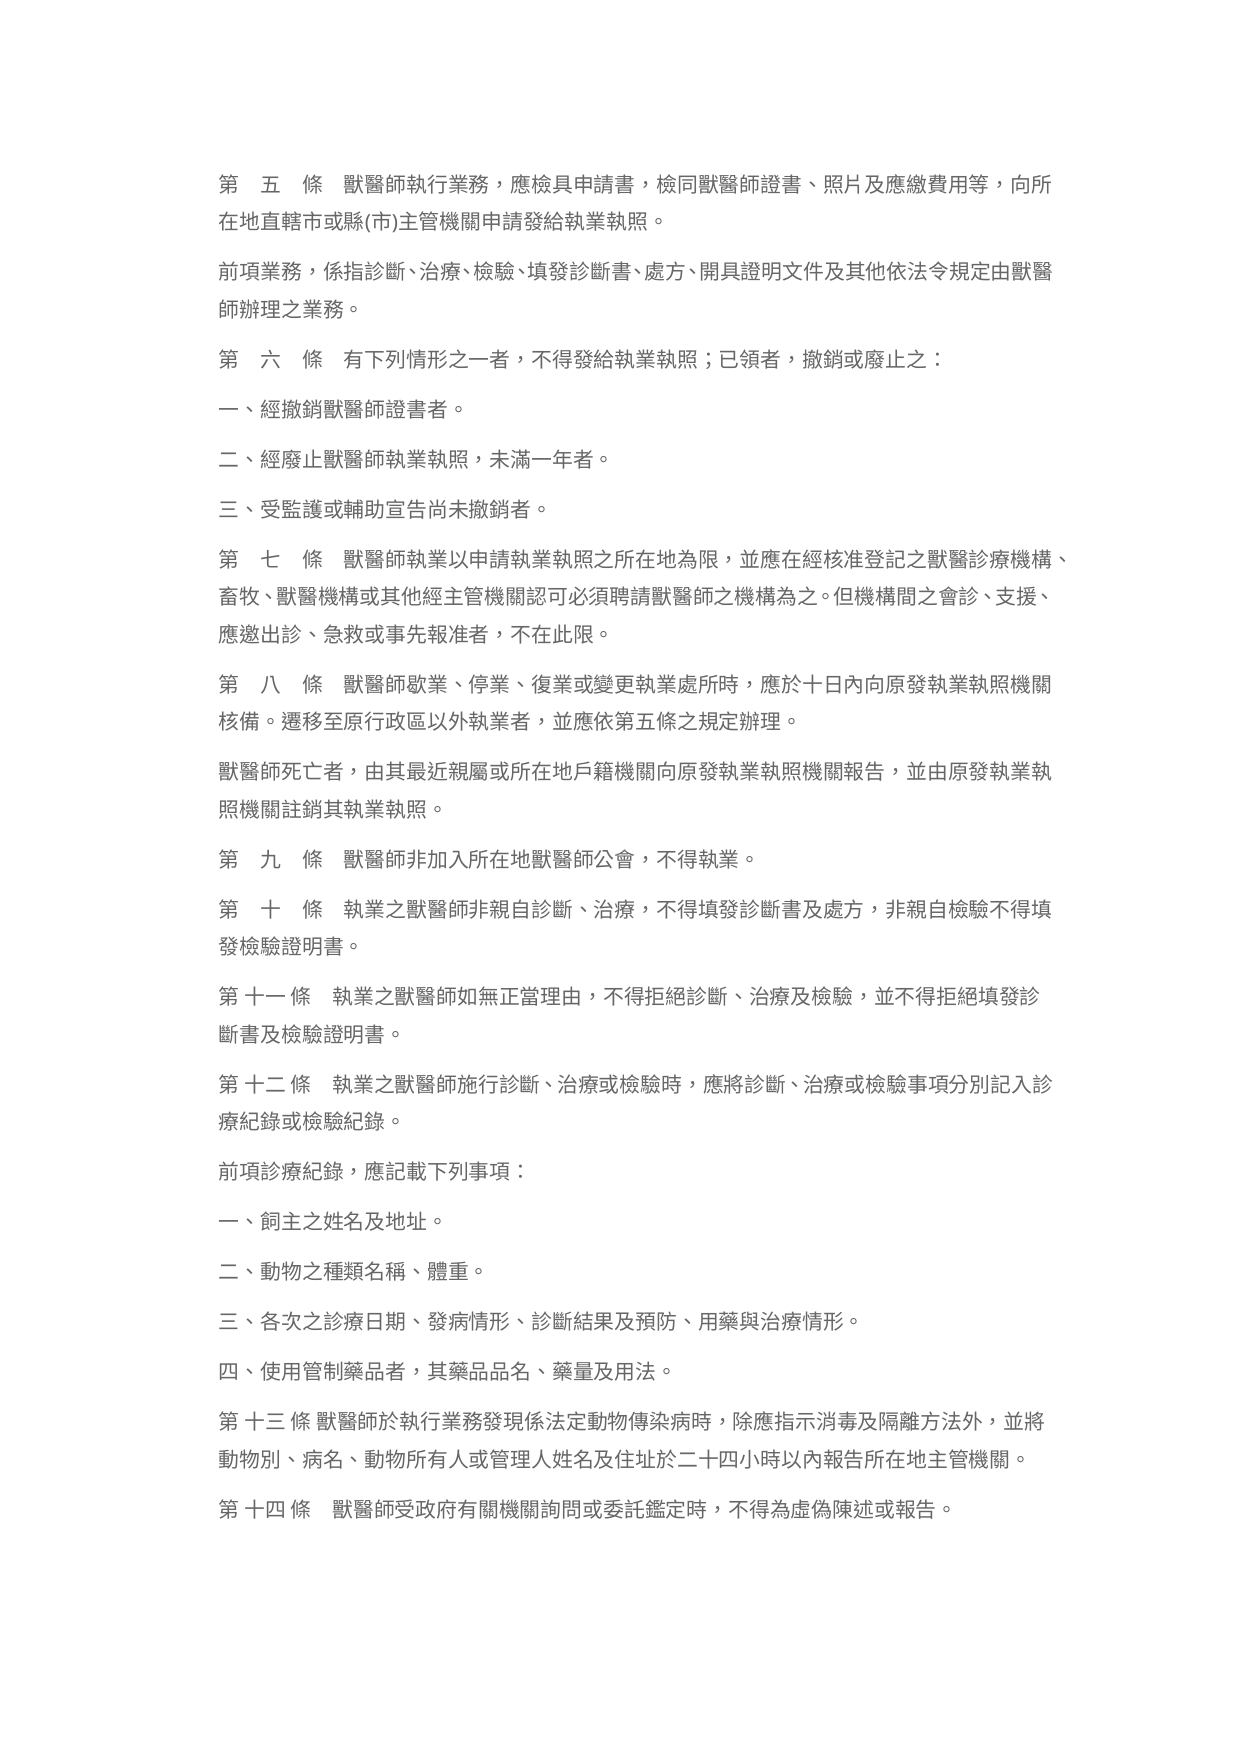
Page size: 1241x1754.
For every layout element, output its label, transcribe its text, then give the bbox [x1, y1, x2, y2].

text 第 六 條 有下列情形之一者，不得發給執業執照；已領者，撤銷或廢止之： [219, 339, 1053, 377]
text 第 十 條 執業之獸醫師非親自診斷、治療，不得填發診斷書及處方，非親自檢驗不得填發檢驗證明書。 [219, 889, 1053, 964]
text 前項業務，係指診斷、治療、檢驗、填發診斷書、處方、開具證明文件及其他依法令規定由獸醫師辦理之業務。 [219, 252, 1053, 327]
text 第 五 條 獸醫師執行業務，應檢具申請書，檢同獸醫師證書、照片及應繳費用等，向所在地直轄市或縣(市)主管機關申請發給執業執照。 [219, 164, 1053, 239]
text 三、受監護或輔助宣告尚未撤銷者。 [219, 489, 1053, 527]
text 獸醫師死亡者，由其最近親屬或所在地戶籍機關向原發執業執照機關報告，並由原發執業執照機關註銷其執業執照。 [219, 752, 1053, 827]
text 第 十三 條 獸醫師於執行業務發現係法定動物傳染病時，除應指示消毒及隔離方法外，並將動物別、病名、動物所有人或管理人姓名及住址於二十四小時以內報告所在地主管機關。 [219, 1402, 1053, 1477]
text 一、經撤銷獸醫師證書者。 [219, 389, 1053, 427]
text 第 十二 條 執業之獸醫師施行診斷、治療或檢驗時，應將診斷、治療或檢驗事項分別記入診療紀錄或檢驗紀錄。 [219, 1064, 1053, 1139]
text 第 十一 條 執業之獸醫師如無正當理由，不得拒絕診斷、治療及檢驗，並不得拒絕填發診斷書及檢驗證明書。 [219, 977, 1053, 1052]
text 第 九 條 獸醫師非加入所在地獸醫師公會，不得執業。 [219, 839, 1053, 877]
text 一、飼主之姓名及地址。 [219, 1202, 1053, 1239]
text 第 七 條 獸醫師執業以申請執業執照之所在地為限，並應在經核准登記之獸醫診療機構、畜牧、獸醫機構或其他經主管機關認可必須聘請獸醫師之機構為之。但機構間之會診、支援、應邀出診、急救或事先報准者，不在此限。 [219, 539, 1053, 652]
text 二、動物之種類名稱、體重。 [219, 1252, 1053, 1289]
text 第 八 條 獸醫師歇業、停業、復業或變更執業處所時，應於十日內向原發執業執照機關核備。遷移至原行政區以外執業者，並應依第五條之規定辦理。 [219, 664, 1053, 739]
text 四、使用管制藥品者，其藥品品名、藥量及用法。 [219, 1352, 1053, 1389]
text 前項診療紀錄，應記載下列事項： [219, 1152, 1053, 1189]
text 三、各次之診療日期、發病情形、診斷結果及預防、用藥與治療情形。 [219, 1302, 1053, 1339]
text 第 十四 條 獸醫師受政府有關機關詢問或委託鑑定時，不得為虛偽陳述或報告。 [219, 1489, 1053, 1527]
text 二、經廢止獸醫師執業執照，未滿一年者。 [219, 439, 1053, 477]
